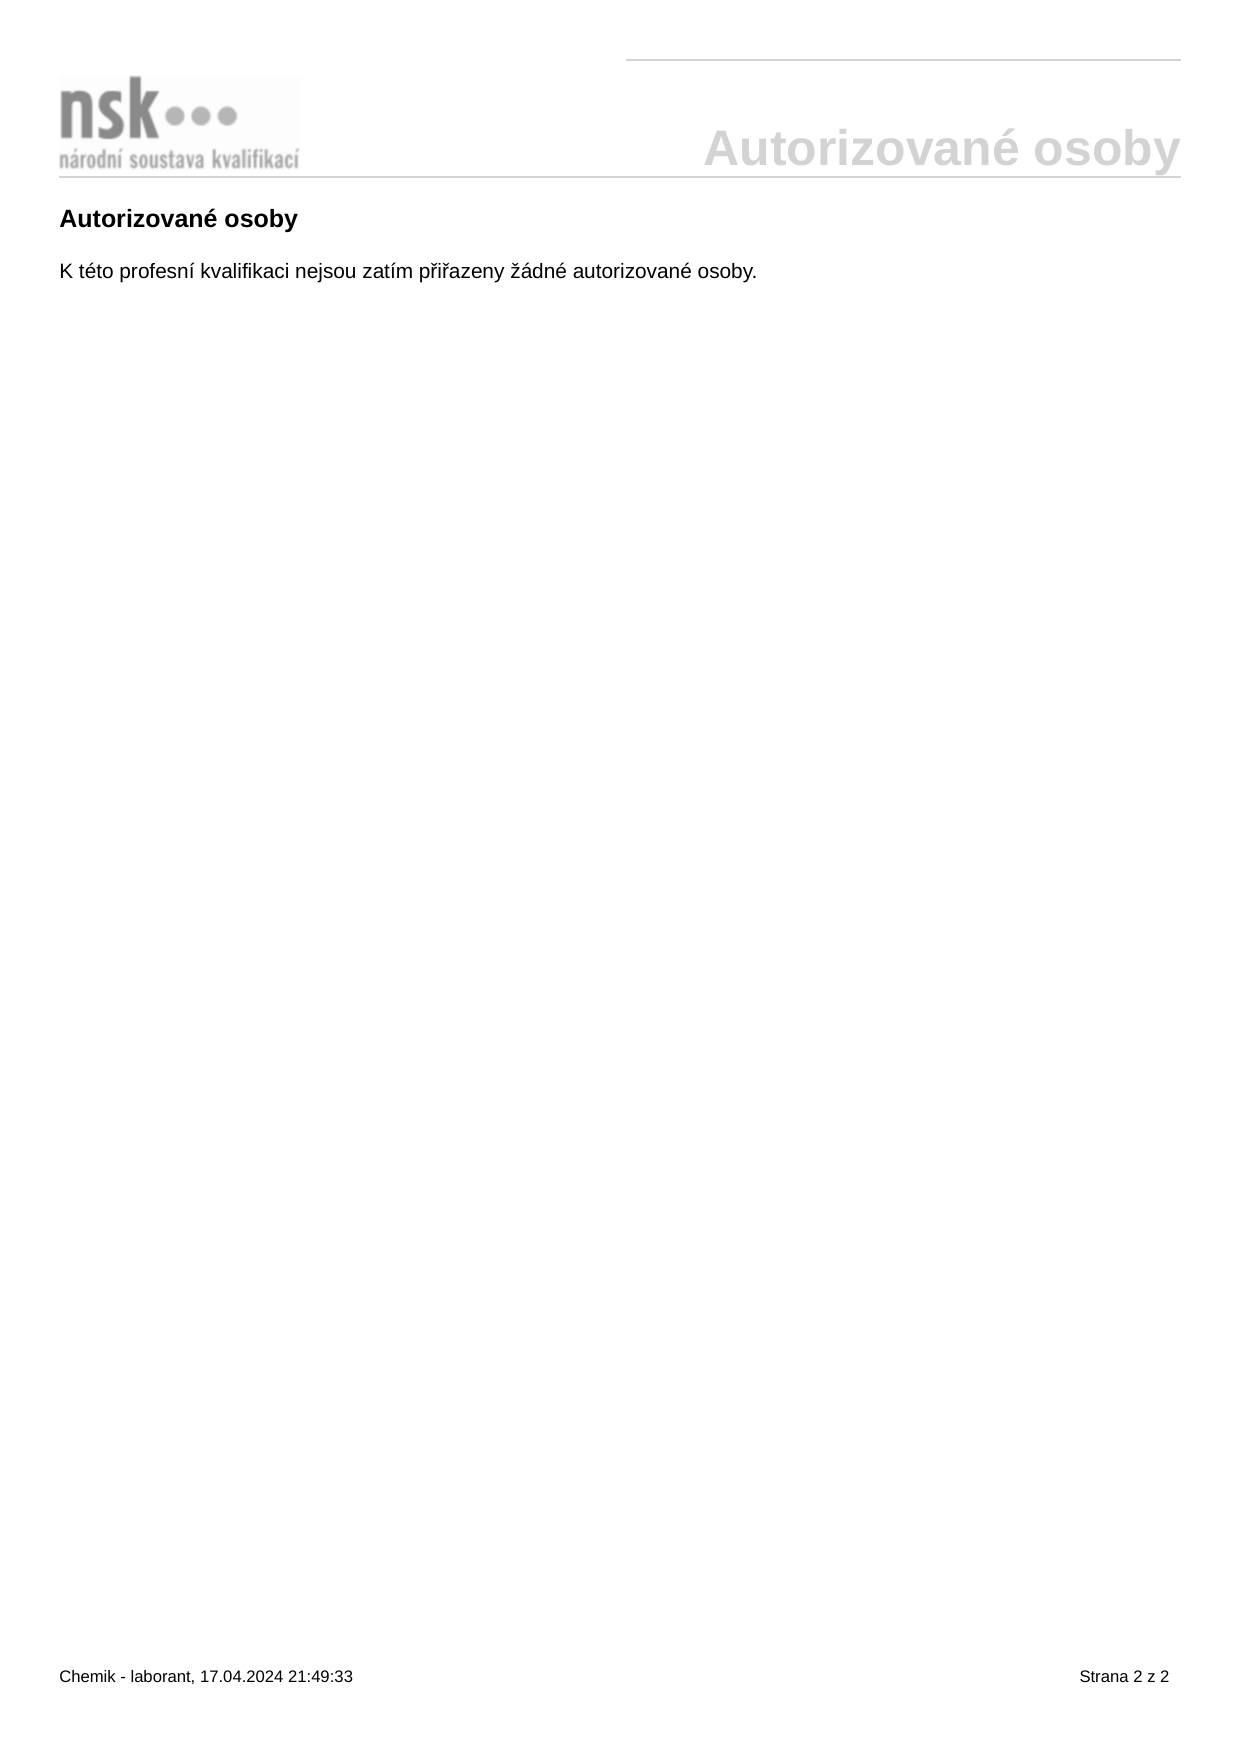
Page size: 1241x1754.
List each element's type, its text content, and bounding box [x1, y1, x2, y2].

table_cell [862, 236, 1169, 259]
table_cell [59, 1421, 483, 1658]
table_cell [626, 883, 862, 1183]
table_cell [59, 583, 483, 883]
table_cell [862, 194, 1169, 200]
table_cell [59, 236, 483, 259]
table_cell Chemik - laborant, 17.04.2024 21:49:33 [59, 1658, 862, 1694]
table_cell [626, 236, 862, 259]
table_cell [59, 883, 483, 1183]
table_cell [626, 1183, 862, 1421]
table_cell [1169, 583, 1181, 883]
table_cell [484, 883, 620, 1183]
table_cell [621, 59, 626, 170]
table_cell K této profesní kvalifikaci nejsou zatím přiřazeny žádné autorizované osoby. [59, 259, 1181, 283]
table_cell [1169, 1658, 1181, 1694]
table_cell [626, 1421, 862, 1658]
table_cell [620, 1421, 626, 1658]
table_cell [59, 194, 483, 200]
table_cell [1169, 236, 1181, 259]
table_cell [59, 171, 483, 176]
table_cell [620, 583, 626, 883]
table_cell [862, 1183, 1169, 1421]
table_cell [59, 283, 483, 583]
table_cell [484, 194, 620, 200]
table_cell [484, 1183, 620, 1421]
table_cell [59, 178, 1181, 194]
table_cell [1169, 883, 1181, 1183]
table_cell [1169, 1183, 1181, 1421]
table_cell [862, 583, 1169, 883]
table_cell [626, 583, 862, 883]
table_cell [1169, 283, 1181, 583]
table_cell [862, 883, 1169, 1183]
table_cell [1169, 1421, 1181, 1658]
table_cell [59, 1183, 483, 1421]
table_cell [620, 883, 626, 1183]
table_cell [862, 1421, 1169, 1658]
table_cell [620, 236, 626, 259]
table_cell Strana 2 z 2 [862, 1658, 1169, 1694]
table_cell [862, 283, 1169, 583]
picture [58, 59, 621, 171]
table_cell [626, 283, 862, 583]
table_cell [484, 583, 620, 883]
table_cell Autorizované osoby [626, 61, 1181, 176]
table_cell [626, 194, 862, 200]
table_cell [484, 236, 620, 259]
table_cell [1169, 194, 1181, 200]
table_cell [620, 1183, 626, 1421]
table_cell [484, 1421, 620, 1658]
table_cell [620, 283, 626, 583]
table_cell [484, 283, 620, 583]
table_cell Autorizované osoby [59, 200, 1181, 236]
table_cell [484, 171, 620, 176]
